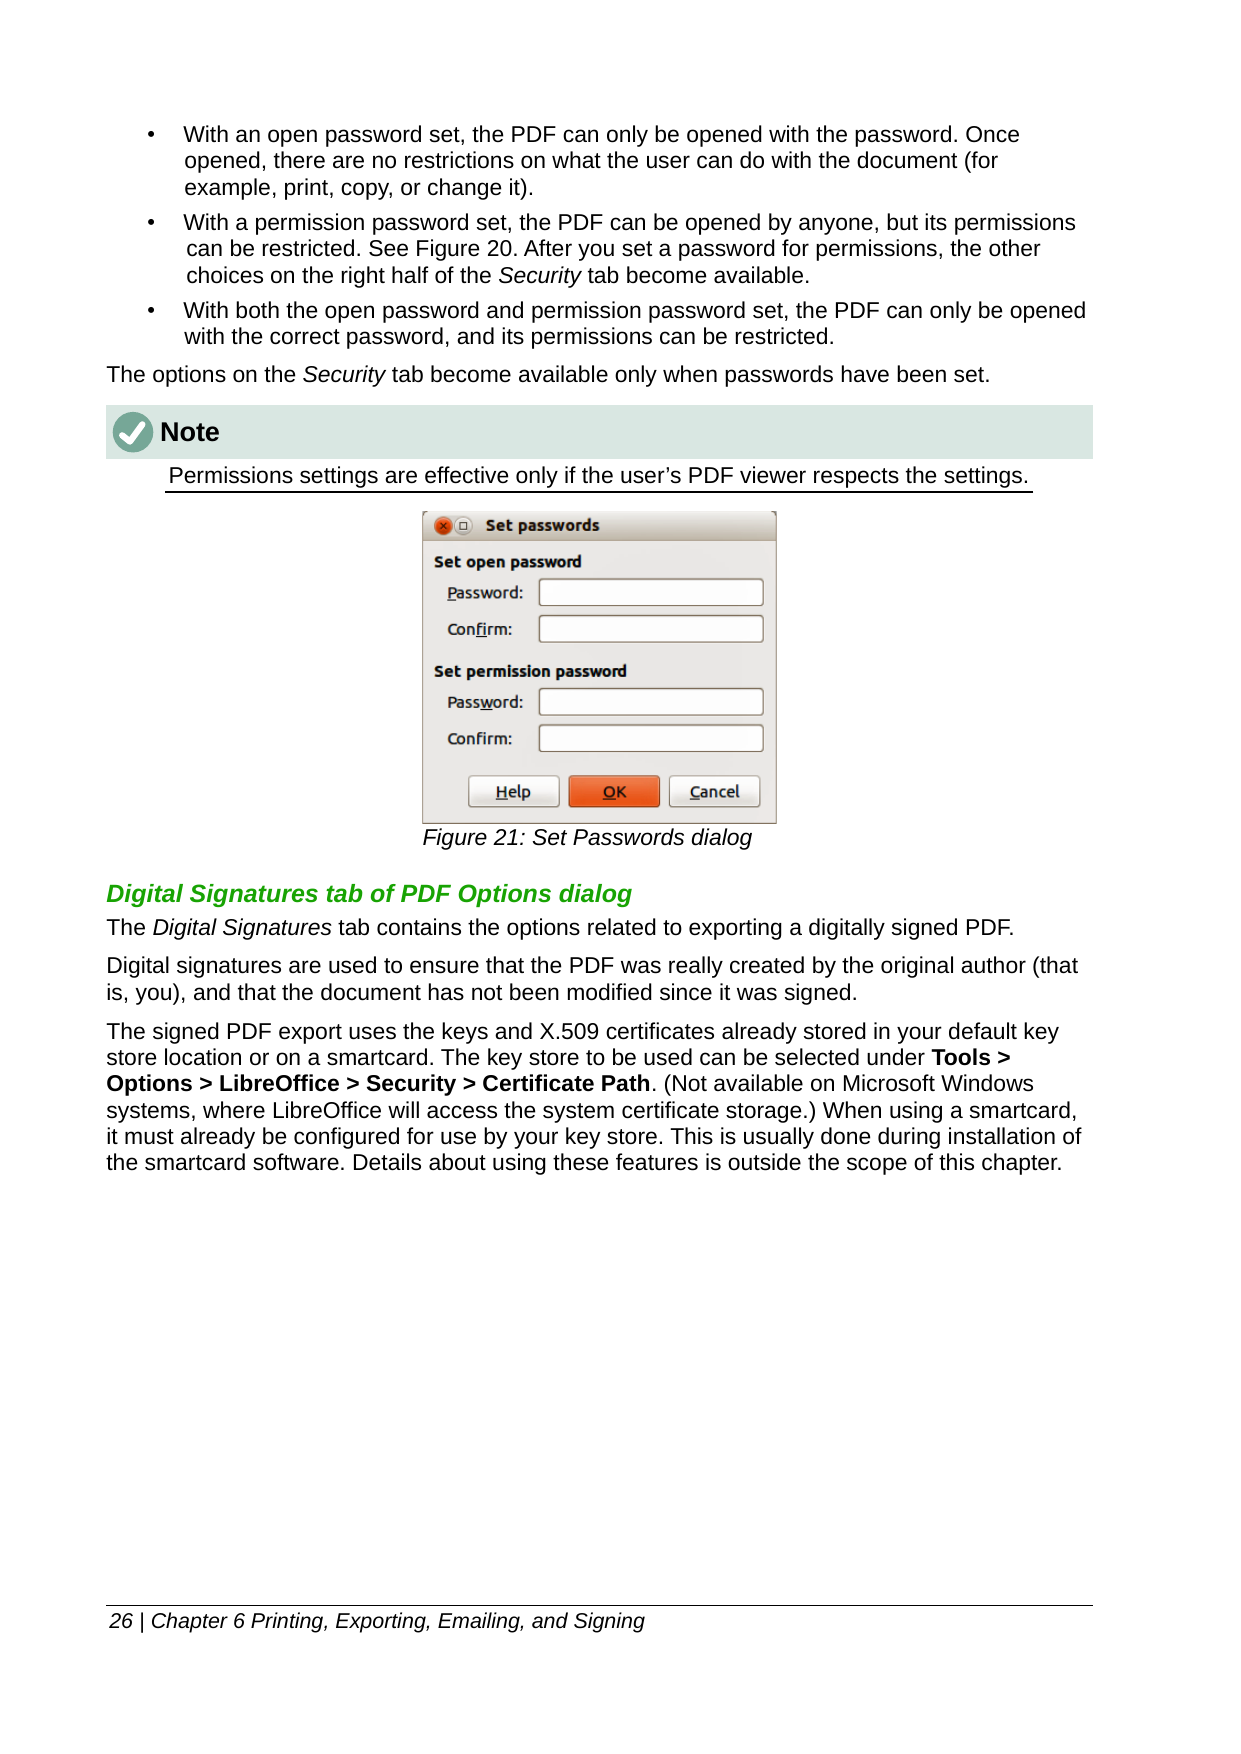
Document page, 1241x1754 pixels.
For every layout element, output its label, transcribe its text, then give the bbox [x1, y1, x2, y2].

text Permissions settings are effective only if the user’s PDF viewer respects the settings. [165, 459, 1033, 491]
text The Digital Signatures tab contains the options related to exporting a digitally signed PDF. [106, 913, 1093, 940]
list With both the open password and permission password set, the PDF can only be opened with the correct password, and its permissions can be restricted. [144, 294, 1093, 352]
list With a permission password set, the PDF can be opened by anyone, but its permissions can be restricted. See Figure 20. After you set a password for permissions, the other choices on the right half of the Security tab become available. [144, 206, 1093, 288]
text Figure 21: Set Passwords dialog [422, 824, 777, 850]
text Digital signatures are used to ensure that the PDF was really created by the original author (that is, you), and that the document has not been modified since it was signed. [106, 952, 1093, 1005]
picture [422, 511, 777, 824]
text The options on the Security tab become available only when passwords have been set. [106, 361, 1093, 388]
subtitle Note [106, 405, 1093, 459]
subtitle Digital Signatures tab of PDF Options dialog [106, 879, 1093, 908]
text The signed PDF export uses the keys and X.509 certificates already stored in your default key store location or on a smartcard. The key store to be used can be selected under Tools > Options > LibreOffice > Security > Certificate Path. (Not available on Microsoft Windows systems, where LibreOffice will access the system certificate storage.) When using a smartcard, it must already be configured for use by your key store. This is usually done during installation of the smartcard software. Details about using these features is outside the scope of this chapter. [106, 1018, 1093, 1176]
list With an open password set, the PDF can only be opened with the password. Once opened, there are no restrictions on what the user can do with the document (for example, print, copy, or change it). [144, 118, 1093, 200]
